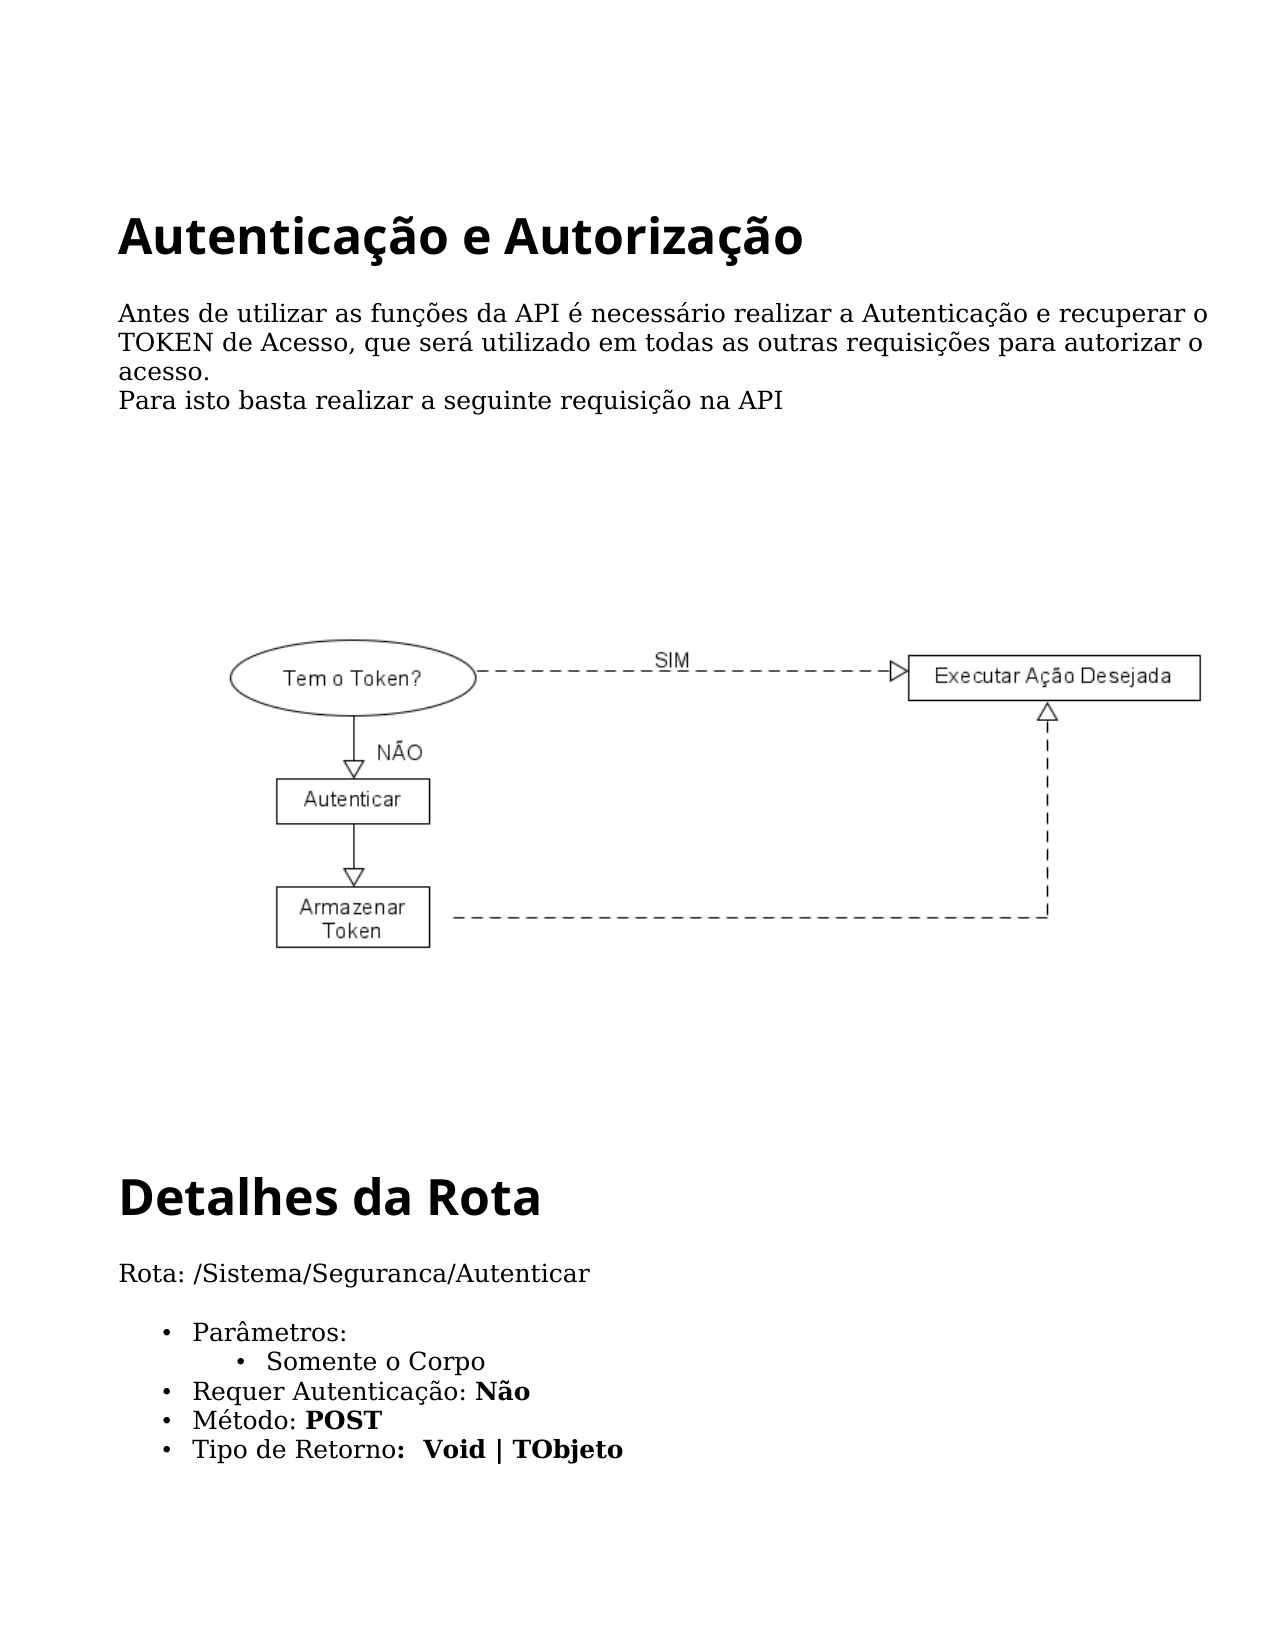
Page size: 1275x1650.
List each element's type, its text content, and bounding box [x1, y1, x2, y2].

subtitle Autenticação e Autorização [118, 201, 1216, 269]
text Rota: /Sistema/Seguranca/Autenticar [118, 1260, 1216, 1289]
list Método: POST [162, 1406, 1216, 1435]
picture [118, 470, 1275, 1108]
list Requer Autenticação: Não [162, 1377, 1216, 1406]
text Antes de utilizar as funções da API é necessário realizar a Autenticação e recuperar o TOKEN de Acesso, que será utilizado em todas as outras requisições para autorizar o acesso. Para isto basta realizar a seguinte requisição na API [118, 299, 1216, 416]
list Tipo de Retorno: Void | TObjeto [162, 1435, 1216, 1465]
subtitle Detalhes da Rota [118, 1162, 1216, 1230]
list Parâmetros: [162, 1318, 1216, 1347]
list Somente o Corpo [236, 1347, 1216, 1377]
